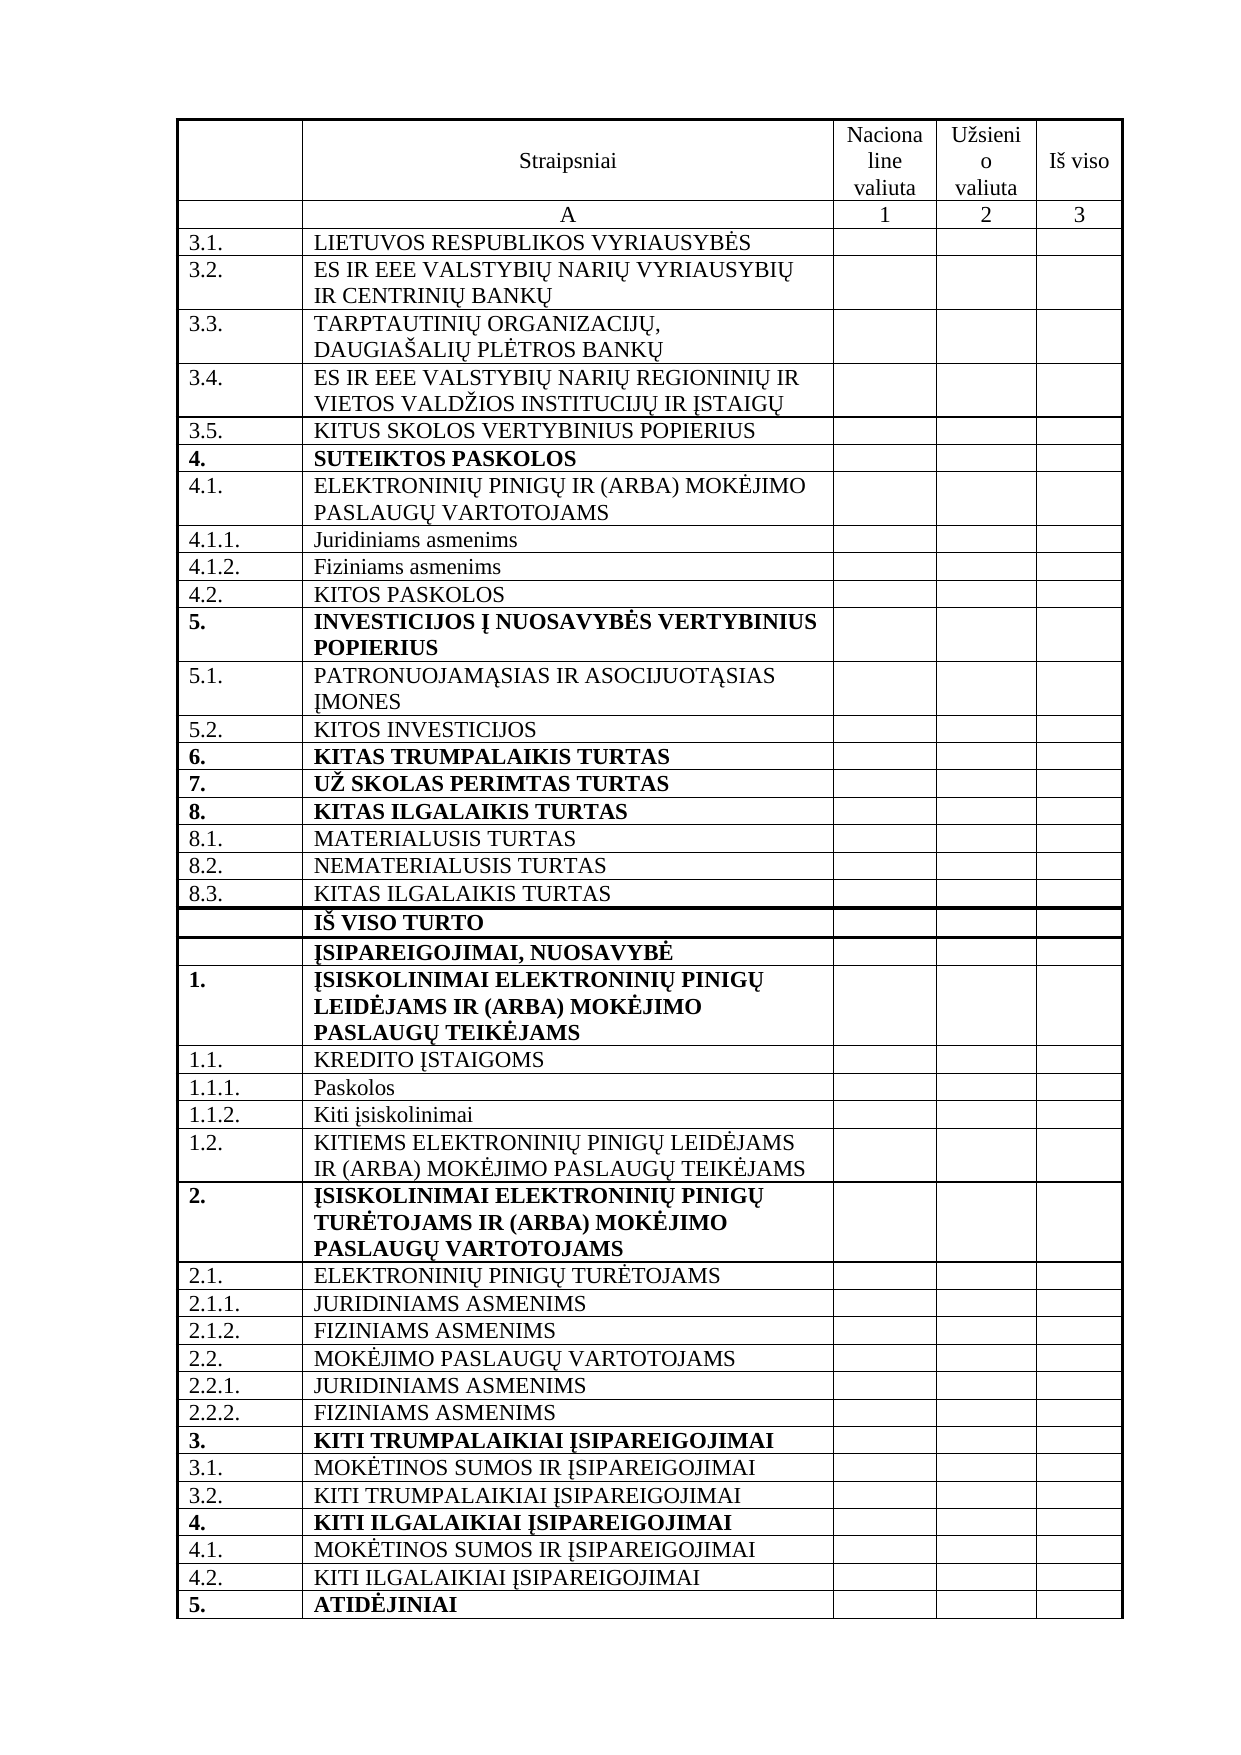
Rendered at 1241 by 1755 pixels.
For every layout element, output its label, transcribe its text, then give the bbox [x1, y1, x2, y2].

table_cell [834, 910, 936, 936]
table_cell [937, 1129, 1036, 1181]
table_cell 3.2. [179, 1482, 302, 1508]
table_cell [937, 1509, 1036, 1535]
table_cell [937, 1482, 1036, 1508]
table_cell [937, 1263, 1036, 1289]
table_cell MOKĖTINOS SUMOS IR ĮSIPAREIGOJIMAI [303, 1454, 833, 1481]
table_cell IŠ VISO TURTO [303, 910, 833, 936]
table_header Straipsniai [303, 121, 833, 200]
table_cell [834, 1564, 936, 1590]
table_cell [1037, 526, 1121, 552]
table_cell ĮSIPAREIGOJIMAI, NUOSAVYBĖ [303, 939, 833, 965]
table_cell 1.2. [179, 1129, 302, 1181]
table_cell [1037, 1372, 1121, 1398]
table_cell [937, 608, 1036, 661]
table_cell [937, 1536, 1036, 1563]
table_cell [1037, 770, 1121, 797]
table_cell TARPTAUTINIŲ ORGANIZACIJŲ, DAUGIAŠALIŲ PLĖTROS BANKŲ [303, 310, 833, 363]
table_cell 8.2. [179, 853, 302, 879]
table_cell [937, 1591, 1036, 1618]
table_cell [1037, 418, 1121, 444]
table_cell [834, 1317, 936, 1344]
table_cell [1037, 472, 1121, 525]
table_cell 6. [179, 743, 302, 769]
table_cell [937, 743, 1036, 769]
table_cell 8. [179, 798, 302, 824]
table_cell [179, 910, 302, 936]
table_cell [1037, 1317, 1121, 1344]
table_cell [834, 966, 936, 1045]
table_cell [937, 581, 1036, 607]
table_cell [937, 256, 1036, 309]
table_cell KITAS TRUMPALAIKIS TURTAS [303, 743, 833, 769]
table_cell 5. [179, 1591, 302, 1618]
table_cell KITI TRUMPALAIKIAI ĮSIPAREIGOJIMAI [303, 1427, 833, 1453]
table_cell 3.3. [179, 310, 302, 363]
table_cell FIZINIAMS ASMENIMS [303, 1317, 833, 1344]
table_cell 4. [179, 1509, 302, 1535]
table_cell [937, 825, 1036, 852]
table_cell [937, 1046, 1036, 1073]
table_cell JURIDINIAMS ASMENIMS [303, 1372, 833, 1398]
table_cell [1037, 1046, 1121, 1073]
table_cell 2 [937, 201, 1036, 228]
table_cell ELEKTRONINIŲ PINIGŲ TURĖTOJAMS [303, 1263, 833, 1289]
table_cell 2. [179, 1183, 302, 1261]
table_cell [1037, 553, 1121, 580]
table_cell [1037, 1482, 1121, 1508]
table_cell [1037, 1183, 1121, 1261]
table_cell [1037, 229, 1121, 255]
table_cell [834, 1536, 936, 1563]
table_cell [937, 1372, 1036, 1398]
table_cell 8.3. [179, 880, 302, 906]
table_cell 1. [179, 966, 302, 1045]
table_cell [834, 553, 936, 580]
table_cell 4.2. [179, 581, 302, 607]
table_cell [1037, 1400, 1121, 1426]
table_cell 2.1. [179, 1263, 302, 1289]
table_cell Paskolos [303, 1074, 833, 1100]
table_cell [1037, 581, 1121, 607]
table_cell KITOS INVESTICIJOS [303, 716, 833, 742]
table_cell [834, 1101, 936, 1128]
table_cell FIZINIAMS ASMENIMS [303, 1400, 833, 1426]
table_cell MOKĖJIMO PASLAUGŲ VARTOTOJAMS [303, 1345, 833, 1371]
table_cell MOKĖTINOS SUMOS IR ĮSIPAREIGOJIMAI [303, 1536, 833, 1563]
table_cell [834, 1046, 936, 1073]
table_cell [1037, 880, 1121, 906]
table_cell [1037, 1101, 1121, 1128]
table_cell KITUS SKOLOS VERTYBINIUS POPIERIUS [303, 418, 833, 444]
table_cell [937, 1183, 1036, 1261]
table_cell [834, 472, 936, 525]
table_cell 1.1.1. [179, 1074, 302, 1100]
table_cell [834, 1482, 936, 1508]
table_cell 7. [179, 770, 302, 797]
table_cell ES IR EEE VALSTYBIŲ NARIŲ VYRIAUSYBIŲ IR CENTRINIŲ BANKŲ [303, 256, 833, 309]
table_cell [937, 1345, 1036, 1371]
table_cell 3.5. [179, 418, 302, 444]
table_cell 1.1. [179, 1046, 302, 1073]
table_cell 1 [834, 201, 936, 228]
table_cell [834, 418, 936, 444]
table_cell [1037, 1074, 1121, 1100]
table_cell JURIDINIAMS ASMENIMS [303, 1290, 833, 1316]
table_cell [937, 939, 1036, 965]
table_cell [1037, 310, 1121, 363]
table_cell [1037, 939, 1121, 965]
table_cell [937, 1290, 1036, 1316]
table_cell 3.4. [179, 364, 302, 416]
table_cell 4. [179, 445, 302, 471]
table_cell [834, 526, 936, 552]
table_cell [937, 1101, 1036, 1128]
table_cell [1037, 608, 1121, 661]
table_cell 3.2. [179, 256, 302, 309]
table_cell [1037, 716, 1121, 742]
table_cell INVESTICIJOS Į NUOSAVYBĖS VERTYBINIUS POPIERIUS [303, 608, 833, 661]
table_cell [937, 310, 1036, 363]
table_cell [834, 716, 936, 742]
table_cell 4.1.2. [179, 553, 302, 580]
table_cell [834, 1509, 936, 1535]
table_cell 1.1.2. [179, 1101, 302, 1128]
table_cell [937, 418, 1036, 444]
table_header [179, 121, 302, 200]
table_cell [834, 1345, 936, 1371]
table_cell Juridiniams asmenims [303, 526, 833, 552]
table_cell [834, 1129, 936, 1181]
table_cell [1037, 1129, 1121, 1181]
table_cell [834, 581, 936, 607]
table_cell [834, 770, 936, 797]
table_cell [834, 1400, 936, 1426]
table_cell Kiti įsiskolinimai [303, 1101, 833, 1128]
table_cell [937, 662, 1036, 714]
table_cell 4.1.1. [179, 526, 302, 552]
table_cell [1037, 1591, 1121, 1618]
table_cell KITAS ILGALAIKIS TURTAS [303, 798, 833, 824]
table_cell 3 [1037, 201, 1121, 228]
table_cell 2.2.1. [179, 1372, 302, 1398]
table_cell [1037, 1427, 1121, 1453]
table_cell [1037, 910, 1121, 936]
table_cell [937, 770, 1036, 797]
table_cell 4.1. [179, 1536, 302, 1563]
table_cell 4.2. [179, 1564, 302, 1590]
table_cell [937, 716, 1036, 742]
table_cell 2.2. [179, 1345, 302, 1371]
table_cell [834, 798, 936, 824]
table_cell [1037, 1290, 1121, 1316]
table_cell [834, 880, 936, 906]
table_cell 2.1.2. [179, 1317, 302, 1344]
table_cell [1037, 1564, 1121, 1590]
table_cell [937, 966, 1036, 1045]
table_cell 2.2.2. [179, 1400, 302, 1426]
table_cell ĮSISKOLINIMAI ELEKTRONINIŲ PINIGŲ TURĖTOJAMS IR (ARBA) MOKĖJIMO PASLAUGŲ VARTOTOJAMS [303, 1183, 833, 1261]
table_cell [834, 825, 936, 852]
table_cell [1037, 1509, 1121, 1535]
table_cell [834, 1427, 936, 1453]
table_cell [834, 662, 936, 714]
table_cell [937, 910, 1036, 936]
table_cell [834, 743, 936, 769]
table_cell [1037, 364, 1121, 416]
table_cell [834, 364, 936, 416]
table_cell [937, 1564, 1036, 1590]
table_header Iš viso [1037, 121, 1121, 200]
table_cell [1037, 1536, 1121, 1563]
table_cell [937, 1454, 1036, 1481]
table_cell [937, 472, 1036, 525]
table_cell MATERIALUSIS TURTAS [303, 825, 833, 852]
table_cell [834, 1290, 936, 1316]
table_cell [1037, 798, 1121, 824]
table_cell ELEKTRONINIŲ PINIGŲ IR (ARBA) MOKĖJIMO PASLAUGŲ VARTOTOJAMS [303, 472, 833, 525]
table_header Nacionaline valiuta [834, 121, 936, 200]
table_cell 3. [179, 1427, 302, 1453]
table_cell ATIDĖJINIAI [303, 1591, 833, 1618]
table_cell [937, 798, 1036, 824]
table_cell [834, 1074, 936, 1100]
table_cell [937, 1427, 1036, 1453]
table_cell [834, 310, 936, 363]
table_cell [179, 939, 302, 965]
table_cell [937, 1074, 1036, 1100]
table_cell 5.1. [179, 662, 302, 714]
table_cell KITI ILGALAIKIAI ĮSIPAREIGOJIMAI [303, 1509, 833, 1535]
table_cell NEMATERIALUSIS TURTAS [303, 853, 833, 879]
table_cell [937, 445, 1036, 471]
table_cell [937, 526, 1036, 552]
table_cell PATRONUOJAMĄSIAS IR ASOCIJUOTĄSIAS ĮMONES [303, 662, 833, 714]
table_cell [834, 853, 936, 879]
table_cell LIETUVOS RESPUBLIKOS VYRIAUSYBĖS [303, 229, 833, 255]
table_cell [834, 229, 936, 255]
table_cell 4.1. [179, 472, 302, 525]
table_cell [1037, 825, 1121, 852]
table_cell [1037, 853, 1121, 879]
table_cell [937, 553, 1036, 580]
table_cell [179, 201, 302, 228]
table_cell [1037, 966, 1121, 1045]
table_cell [937, 880, 1036, 906]
table_cell KITI ILGALAIKIAI ĮSIPAREIGOJIMAI [303, 1564, 833, 1590]
table_cell KITI TRUMPALAIKIAI ĮSIPAREIGOJIMAI [303, 1482, 833, 1508]
table_cell KITIEMS ELEKTRONINIŲ PINIGŲ LEIDĖJAMS IR (ARBA) MOKĖJIMO PASLAUGŲ TEIKĖJAMS [303, 1129, 833, 1181]
table_cell [1037, 445, 1121, 471]
table_cell KREDITO ĮSTAIGOMS [303, 1046, 833, 1073]
table_cell 2.1.1. [179, 1290, 302, 1316]
table_cell ES IR EEE VALSTYBIŲ NARIŲ REGIONINIŲ IR VIETOS VALDŽIOS INSTITUCIJŲ IR ĮSTAIGŲ [303, 364, 833, 416]
table_cell 5. [179, 608, 302, 661]
table_cell 3.1. [179, 229, 302, 255]
table_cell KITOS PASKOLOS [303, 581, 833, 607]
table_cell [834, 939, 936, 965]
table_cell [937, 364, 1036, 416]
table_cell 5.2. [179, 716, 302, 742]
table_cell ĮSISKOLINIMAI ELEKTRONINIŲ PINIGŲ LEIDĖJAMS IR (ARBA) MOKĖJIMO PASLAUGŲ TEIKĖJAMS [303, 966, 833, 1045]
table_cell [834, 1263, 936, 1289]
table_cell [834, 1372, 936, 1398]
table_cell Fiziniams asmenims [303, 553, 833, 580]
table_cell KITAS ILGALAIKIS TURTAS [303, 880, 833, 906]
table_cell [937, 1400, 1036, 1426]
table_cell [1037, 743, 1121, 769]
table_cell [834, 608, 936, 661]
table_cell [834, 1454, 936, 1481]
table_cell [1037, 1263, 1121, 1289]
table_cell [834, 445, 936, 471]
table_cell [834, 1183, 936, 1261]
table_cell [1037, 1345, 1121, 1371]
table_header Užsienio valiuta [937, 121, 1036, 200]
table_cell [1037, 1454, 1121, 1481]
table_cell [937, 1317, 1036, 1344]
table_cell UŽ SKOLAS PERIMTAS TURTAS [303, 770, 833, 797]
table_cell [937, 229, 1036, 255]
table_cell 3.1. [179, 1454, 302, 1481]
table_cell [834, 256, 936, 309]
table_cell 8.1. [179, 825, 302, 852]
table_cell [834, 1591, 936, 1618]
table_cell SUTEIKTOS PASKOLOS [303, 445, 833, 471]
table_cell [1037, 662, 1121, 714]
table_cell A [303, 201, 833, 228]
table_cell [1037, 256, 1121, 309]
table_cell [937, 853, 1036, 879]
